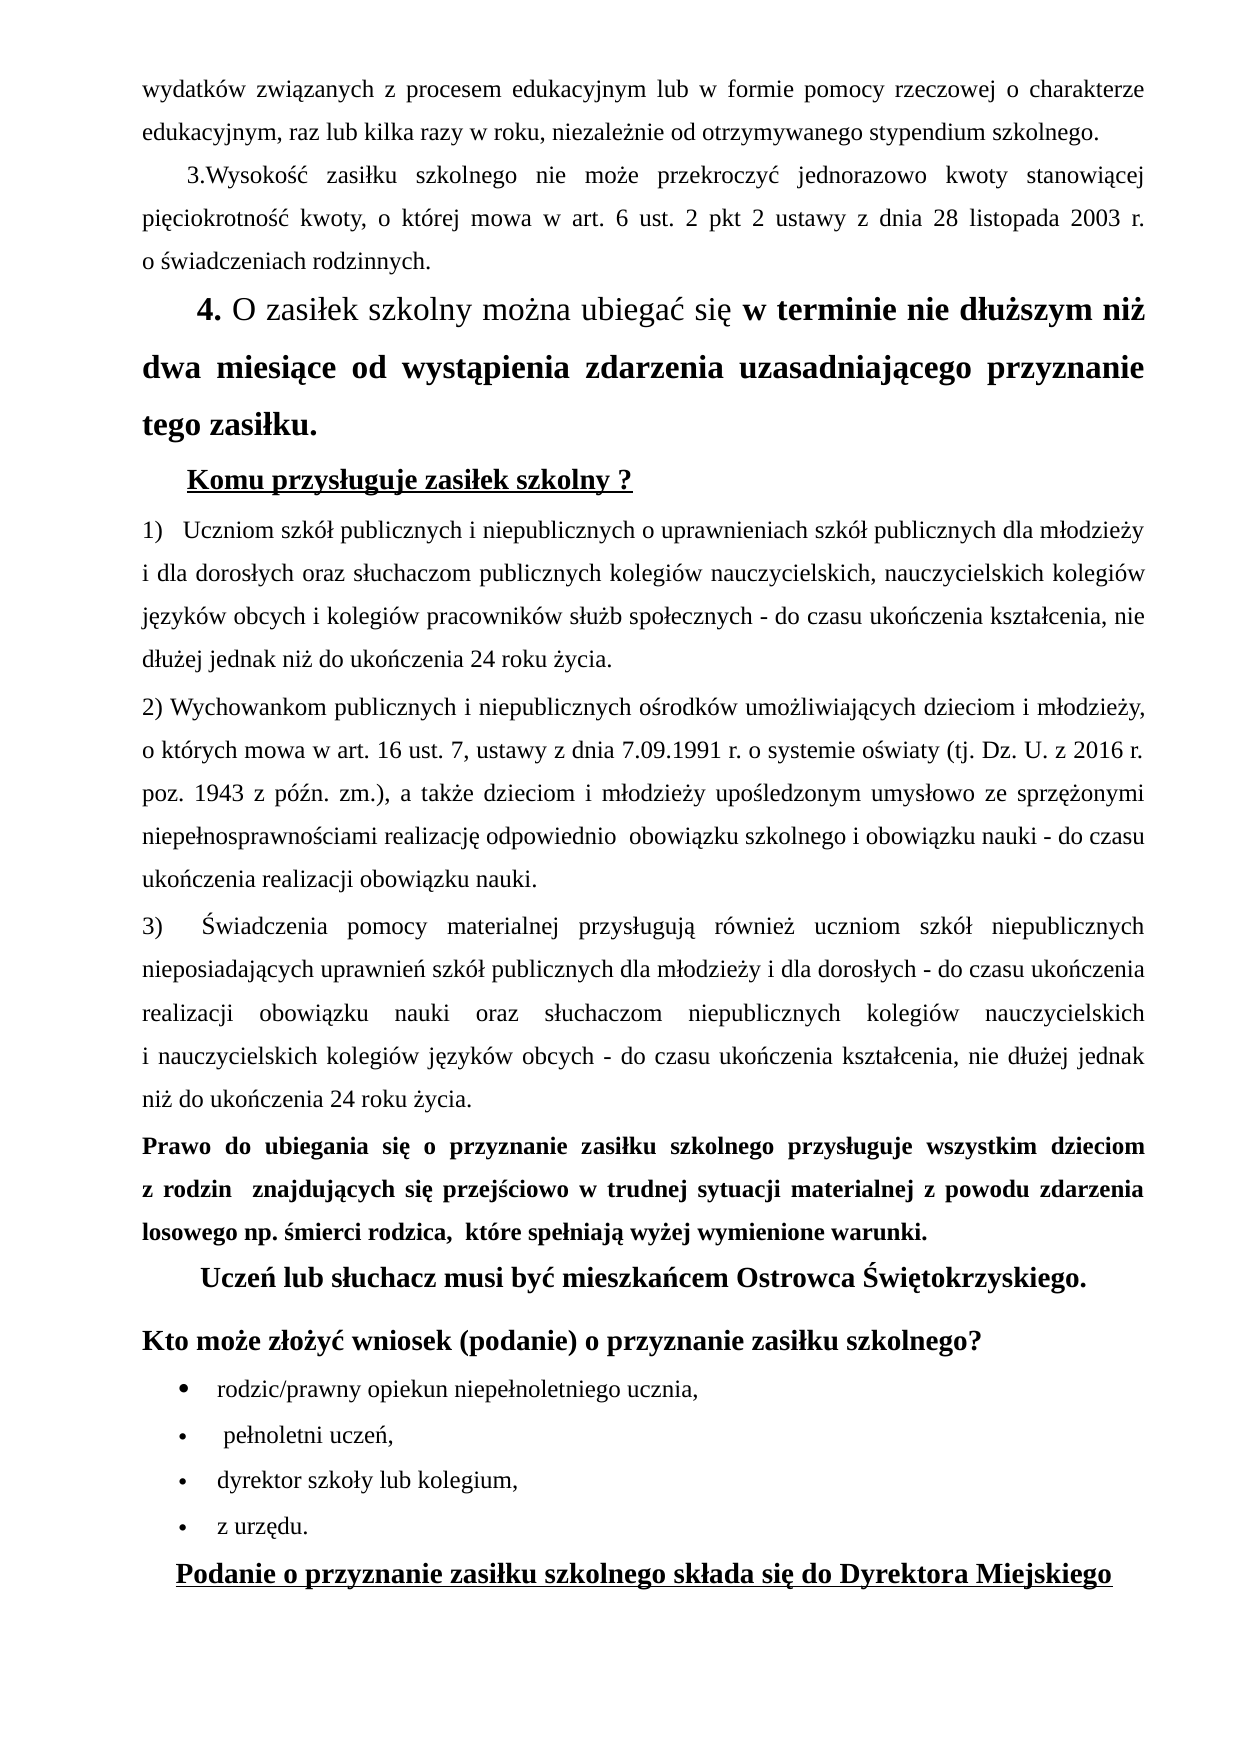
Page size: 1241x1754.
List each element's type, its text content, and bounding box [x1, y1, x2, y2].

text 4. O zasiłek szkolny można ubiegać się w terminie nie dłuższym niż dwa miesiące od wystąpienia zdarzenia uzasadniającego przyznanie tego zasiłku. [142, 289, 1146, 443]
list pełnoletni uczeń, [179, 1420, 1146, 1449]
text Prawo do ubiegania się o przyznanie zasiłku szkolnego przysługuje wszystkim dzieciom z rodzin znajdujących się przejściowo w trudnej sytuacji materialnej z powodu zdarzenia losowego np. śmierci rodzica, które spełniają wyżej wymienione warunki. [142, 1131, 1146, 1246]
text Uczeń lub słuchacz musi być mieszkańcem Ostrowca Świętokrzyskiego. [142, 1261, 1146, 1294]
text Kto może złożyć wniosek (podanie) o przyznanie zasiłku szkolnego? [142, 1323, 1146, 1357]
text wydatków związanych z procesem edukacyjnym lub w formie pomocy rzeczowej o charakterze edukacyjnym, raz lub kilka razy w roku, niezależnie od otrzymywanego stypendium szkolnego. [142, 74, 1146, 146]
list dyrektor szkoły lub kolegium, [179, 1466, 1146, 1494]
text 3.Wysokość zasiłku szkolnego nie może przekroczyć jednorazowo kwoty stanowiącej pięciokrotność kwoty, o której mowa w art. 6 ust. 2 pkt 2 ustawy z dnia 28 listopada 2003 r. o świadczeniach rodzinnych. [142, 160, 1146, 275]
list z urzędu. [179, 1511, 1146, 1540]
text Komu przysługuje zasiłek szkolny ? [142, 462, 1146, 495]
text 3) Świadczenia pomocy materialnej przysługują również uczniom szkół niepublicznych nieposiadających uprawnień szkół publicznych dla młodzieży i dla dorosłych - do czasu ukończenia realizacji obowiązku nauki oraz słuchaczom niepublicznych kolegiów nauczycielskich i nauczycielskich kolegiów języków obcych - do czasu ukończenia kształcenia, nie dłużej jednak niż do ukończenia 24 roku życia. [142, 911, 1146, 1113]
text 1) Uczniom szkół publicznych i niepublicznych o uprawnieniach szkół publicznych dla młodzieży i dla dorosłych oraz słuchaczom publicznych kolegiów nauczycielskich, nauczycielskich kolegiów języków obcych i kolegiów pracowników służb społecznych - do czasu ukończenia kształcenia, nie dłużej jednak niż do ukończenia 24 roku życia. [142, 515, 1146, 673]
list rodzic/prawny opiekun niepełnoletniego ucznia, [179, 1374, 1146, 1403]
text Podanie o przyznanie zasiłku szkolnego składa się do Dyrektora Miejskiego [142, 1557, 1146, 1590]
text 2) Wychowankom publicznych i niepublicznych ośrodków umożliwiających dzieciom i młodzieży, o których mowa w art. 16 ust. 7, ustawy z dnia 7.09.1991 r. o systemie oświaty (tj. Dz. U. z 2016 r. poz. 1943 z późn. zm.), a także dzieciom i młodzieży upośledzonym umysłowo ze sprzężonymi niepełnosprawnościami realizację odpowiednio obowiązku szkolnego i obowiązku nauki - do czasu ukończenia realizacji obowiązku nauki. [142, 692, 1146, 893]
